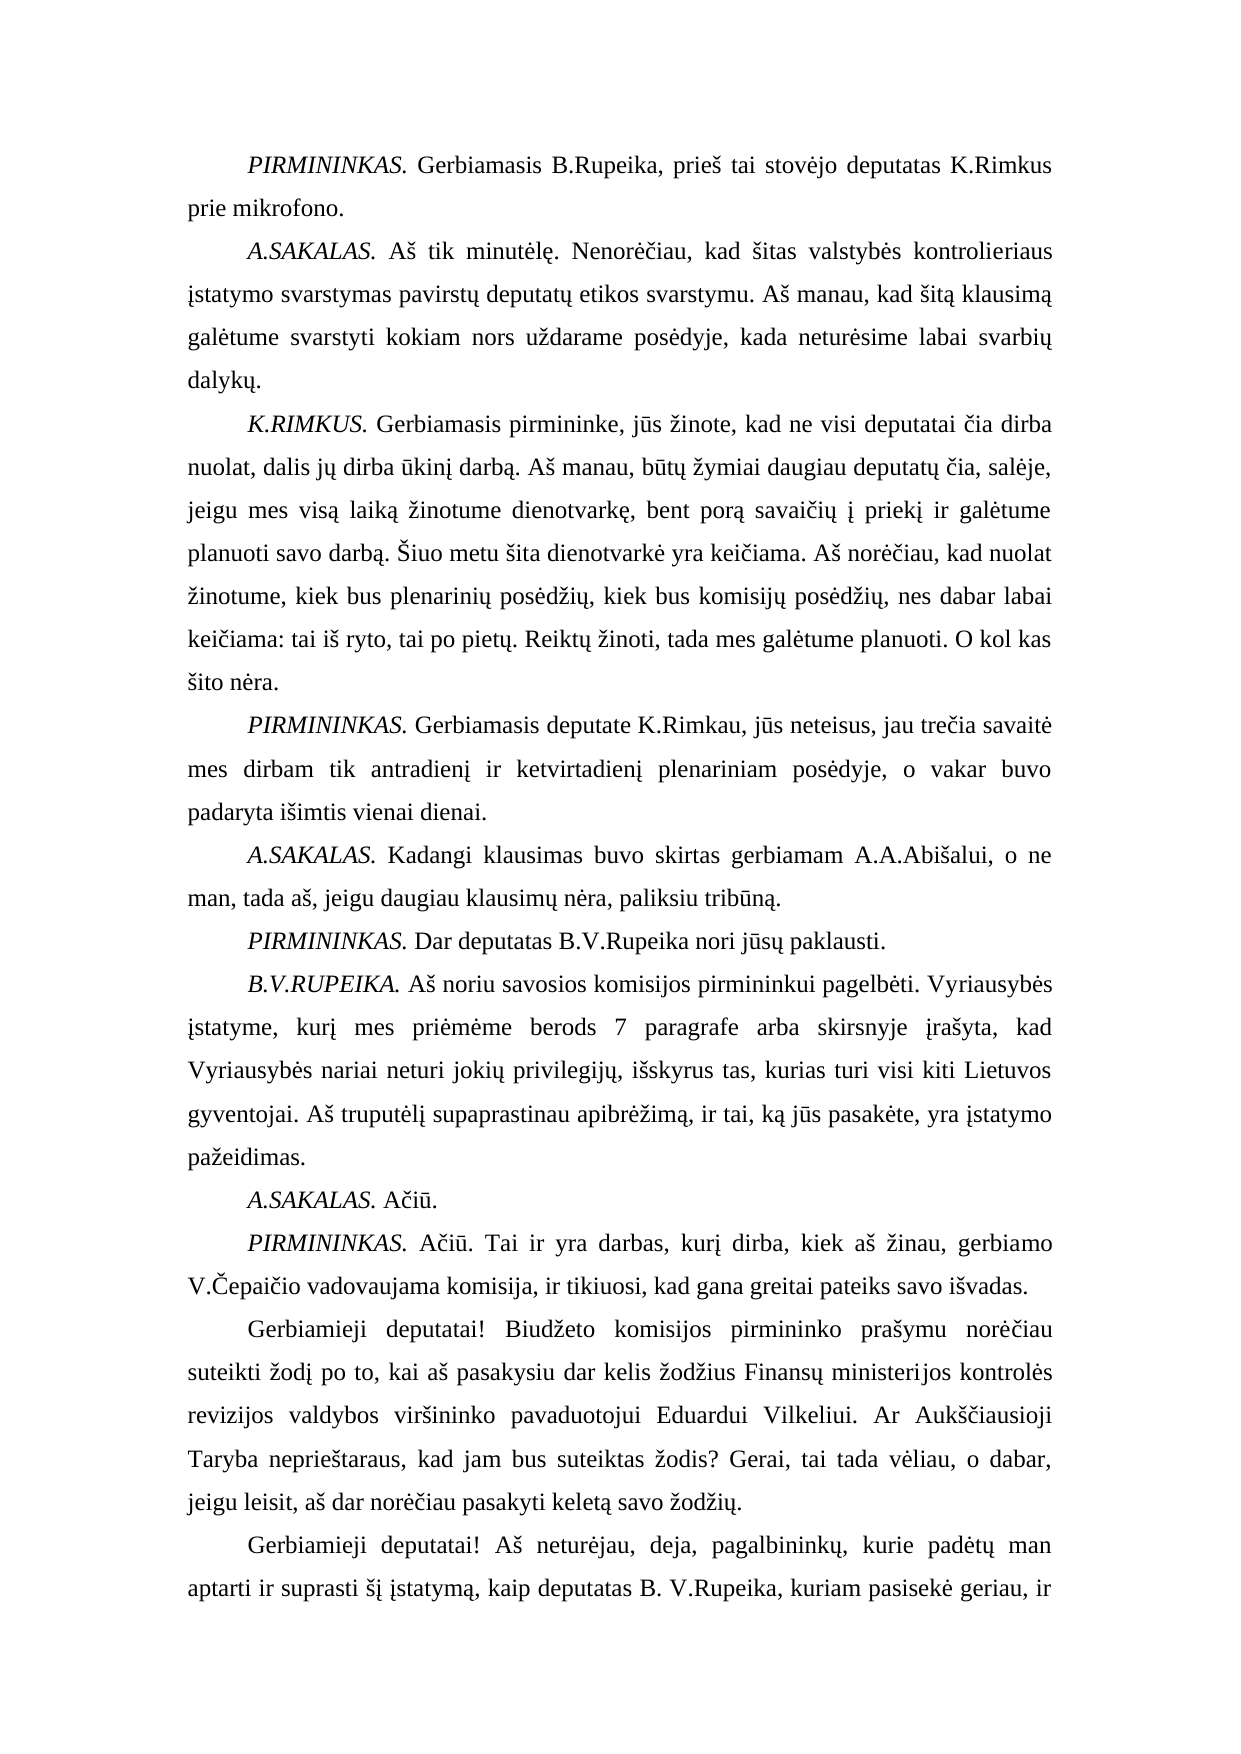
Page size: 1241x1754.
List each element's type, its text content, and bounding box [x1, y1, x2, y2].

text Gerbiamieji deputatai! Aš neturėjau, deja, pagalbininkų, kurie padėtų man aptarti ir suprasti šį įstatymą, kaip deputatas B. V.Rupeika, kuriam pasisekė geriau, ir [187, 1530, 1053, 1602]
text A.SAKALAS. Kadangi klausimas buvo skirtas gerbiamam A.A.Abišalui, o ne man, tada aš, jeigu daugiau klausimų nėra, paliksiu tribūną. [187, 840, 1053, 912]
text PIRMININKAS. Gerbiamasis deputate K.Rimkau, jūs neteisus, jau trečia savaitė mes dirbam tik antradienį ir ketvirtadienį plenariniam posėdyje, o vakar buvo padaryta išimtis vienai dienai. [187, 711, 1053, 826]
text K.RIMKUS. Gerbiamasis pirmininke, jūs žinote, kad ne visi deputatai čia dirba nuolat, dalis jų dirba ūkinį darbą. Aš manau, būtų žymiai daugiau deputatų čia, salėje, jeigu mes visą laiką žinotume dienotvarkę, bent porą savaičių į priekį ir galėtume planuoti savo darbą. Šiuo metu šita dienotvarkė yra keičiama. Aš norėčiau, kad nuolat žinotume, kiek bus plenarinių posė­džių, kiek bus komisijų posėdžių, nes dabar labai keičiama: tai iš ryto, tai po pietų. Reiktų žinoti, tada mes galėtume planuoti. O kol kas šito nėra. [187, 409, 1053, 696]
text PIRMININKAS. Ačiū. Tai ir yra darbas, kurį dirba, kiek aš žinau, gerbia­mo V.Čepaičio vadovaujama komisija, ir tikiuosi, kad gana greitai pateiks savo išvadas. [187, 1228, 1053, 1300]
text PIRMININKAS. Gerbiamasis B.Rupeika, prieš tai stovėjo deputatas K.Rimkus prie mikrofono. [187, 150, 1053, 222]
text PIRMININKAS. Dar deputatas B.V.Rupeika nori jūsų paklausti. [187, 926, 1053, 955]
text A.SAKALAS. Ačiū. [187, 1185, 1053, 1214]
text Gerbiamieji deputatai! Biudžeto komisijos pirmininko prašymu norė­čiau suteikti žodį po to, kai aš pasakysiu dar kelis žodžius Finansų ministeri­jos kontrolės revizijos valdybos viršininko pavaduotojui Eduardui Vilkeliui. Ar Aukščiausioji Taryba neprieštaraus, kad jam bus suteiktas žodis? Gerai, tai tada vėliau, o dabar, jeigu leisit, aš dar norėčiau pasakyti keletą savo žodžių. [187, 1314, 1053, 1516]
text A.SAKALAS. Aš tik minutėlę. Nenorėčiau, kad šitas valstybės kontrolie­riaus įstatymo svarstymas pavirstų deputatų etikos svarstymu. Aš manau, kad šitą klausimą galėtume svarstyti kokiam nors uždarame posėdyje, kada neturėsime labai svarbių dalykų. [187, 236, 1053, 394]
text B.V.RUPEIKA. Aš noriu savosios komisijos pirmininkui pagelbėti. Vy­riausybės įstatyme, kurį mes priėmėme berods 7 paragrafe arba skirsnyje įrašyta, kad Vyriausybės nariai neturi jokių privilegijų, išskyrus tas, kurias turi visi kiti Lietuvos gyventojai. Aš truputėlį supaprastinau apibrėžimą, ir tai, ką jūs pasakėte, yra įstatymo pažeidimas. [187, 969, 1053, 1171]
